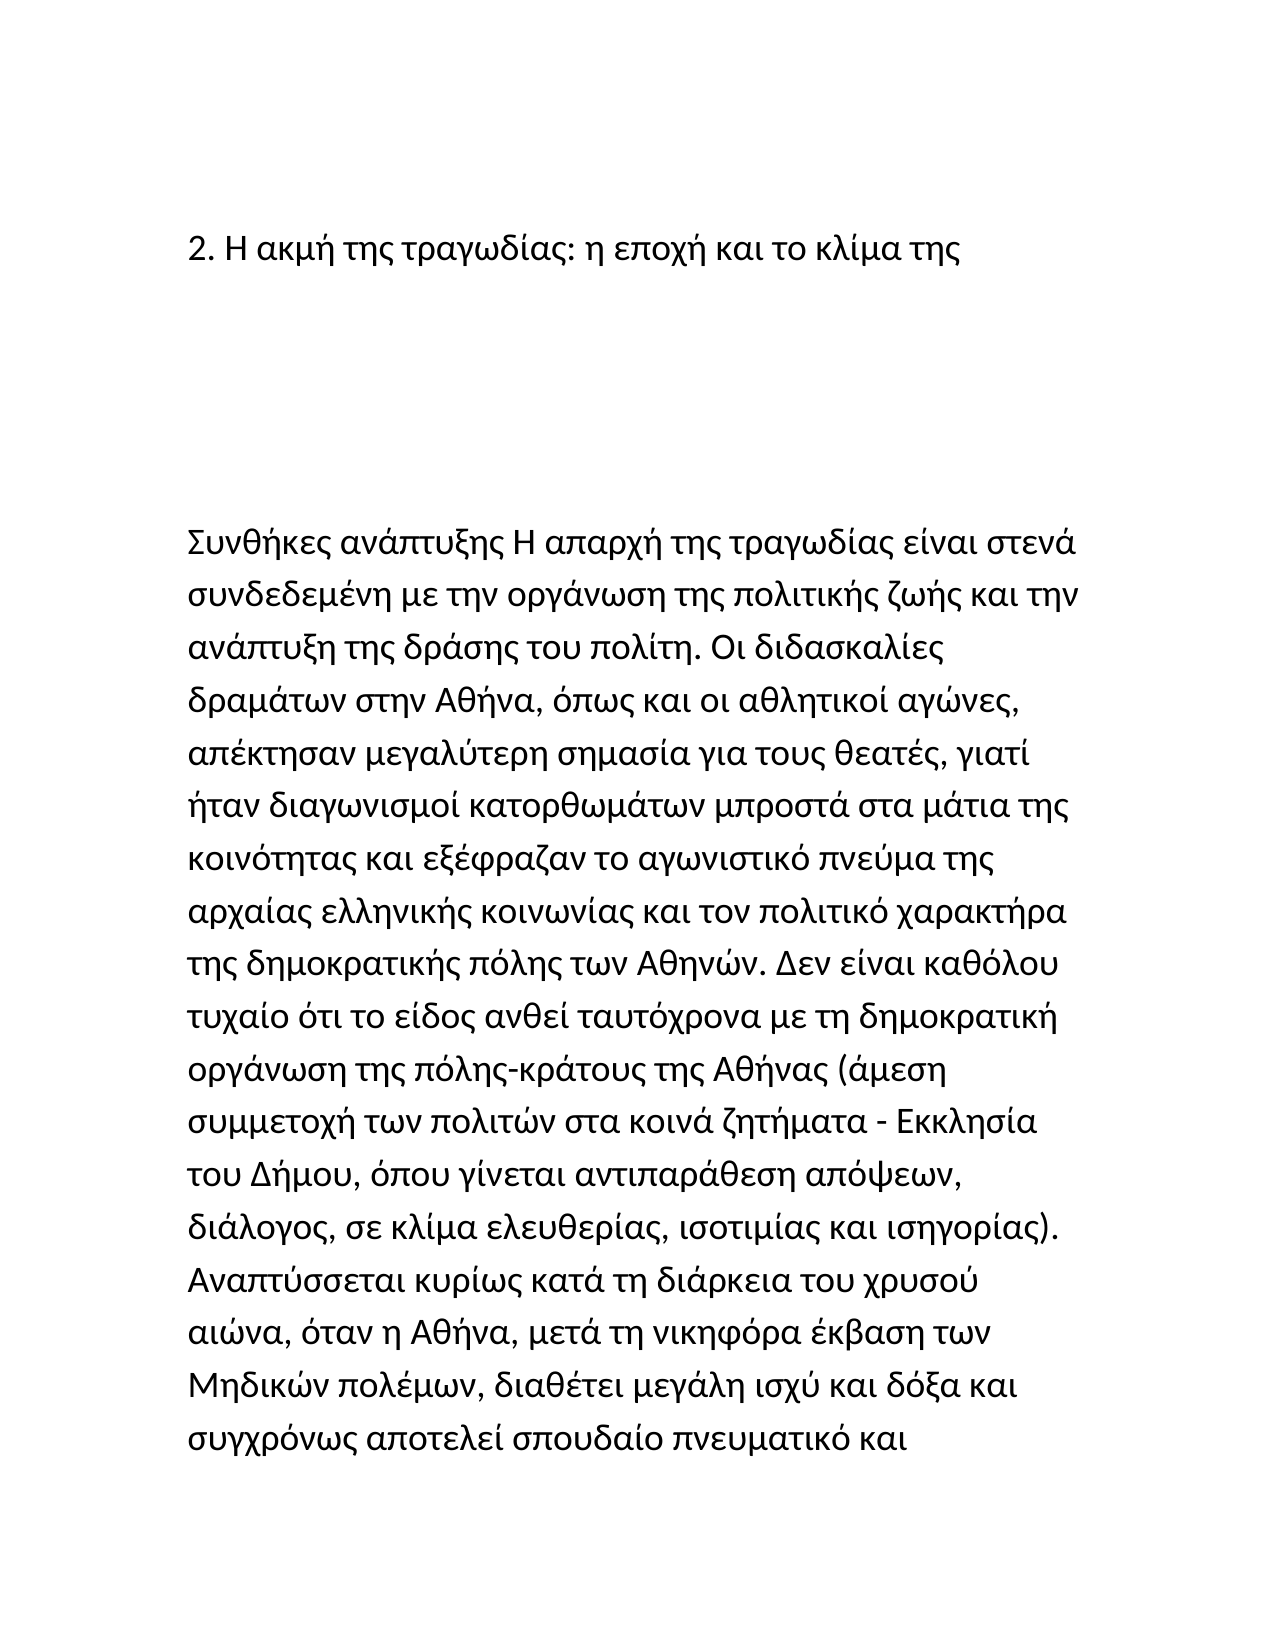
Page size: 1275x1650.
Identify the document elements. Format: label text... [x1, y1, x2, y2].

text 2. Η ακμή της τραγωδίας: η εποχή και το κλίμα της [187, 223, 1087, 269]
text Συνθήκες ανάπτυξης H απαρχή της τραγωδίας είναι στενά συνδεδεμένη με την οργάνωση της πολιτικής ζωής και την ανάπτυξη της δράσης του πολίτη. Οι διδασκαλίες δραμάτων στην Αθήνα, όπως και οι αθλητικοί αγώνες, απέκτησαν μεγαλύτερη σημασία για τους θεατές, γιατί ήταν διαγωνισμοί κατορθωμάτων μπροστά στα μάτια της κοινότητας και εξέφραζαν το αγωνιστικό πνεύμα της αρχαίας ελληνικής κοινωνίας και τον πολιτικό χαρακτήρα της δημοκρατικής πόλης των Αθηνών. Δεν είναι καθόλου τυχαίο ότι το είδος ανθεί ταυτόχρονα με τη δημοκρατική οργάνωση της πόλης-κράτους της Αθήνας (άμεση συμμετοχή των πολιτών στα κοινά ζητήματα - Εκκλησία του Δήμου, όπου γίνεται αντιπαράθεση απόψεων, διάλογος, σε κλίμα ελευθερίας, ισοτιμίας και ισηγορίας). Αναπτύσσεται κυρίως κατά τη διάρκεια του χρυσού αιώνα, όταν η Αθήνα, μετά τη νικηφόρα έκβαση των Μηδικών πολέμων, διαθέτει μεγάλη ισχύ και δόξα και συγχρόνως αποτελεί σπουδαίο πνευματικό και [187, 518, 1087, 1459]
